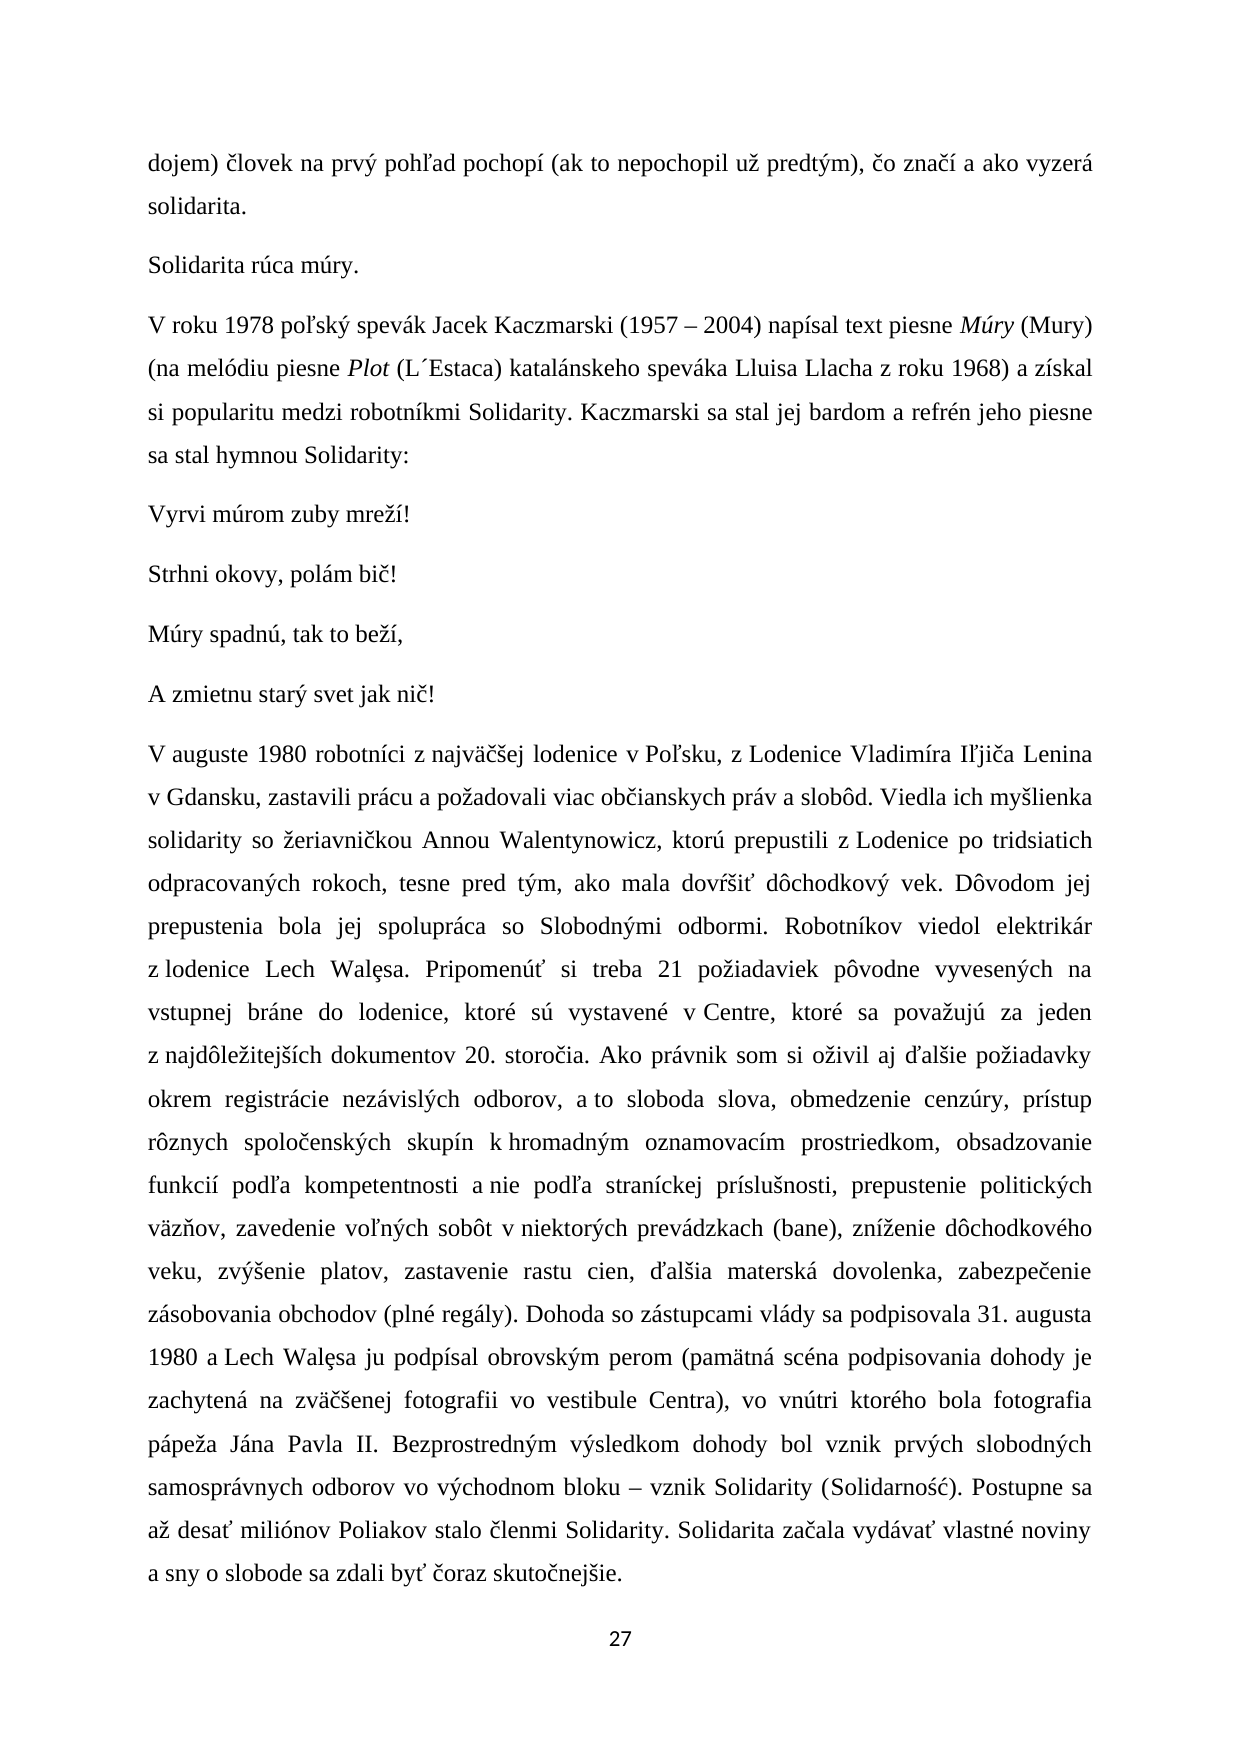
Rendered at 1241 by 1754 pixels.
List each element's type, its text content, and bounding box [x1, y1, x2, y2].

text dojem) človek na prvý pohľad pochopí (ak to nepochopil už predtým), čo značí a ako vyzerá solidarita. [148, 148, 1093, 219]
text Vyrvi múrom zuby mreží! [148, 499, 1093, 528]
text V roku 1978 poľský spevák Jacek Kaczmarski (1957 – 2004) napísal text piesne Múry (Mury) (na melódiu piesne Plot (L´Estaca) katalánskeho speváka Lluisa Llacha z roku 1968) a získal si popularitu medzi robotníkmi Solidarity. Kaczmarski sa stal jej bardom a refrén jeho piesne sa stal hymnou Solidarity: [148, 310, 1093, 468]
text A zmietnu starý svet jak nič! [148, 679, 1093, 708]
text Solidarita rúca múry. [148, 251, 1093, 279]
text Strhni okovy, polám bič! [148, 559, 1093, 588]
text Múry spadnú, tak to beží, [148, 619, 1093, 648]
text V auguste 1980 robotníci z najväčšej lodenice v Poľsku, z Lodenice Vladimíra Iľjiča Lenina v Gdansku, zastavili prácu a požadovali viac občianskych práv a slobôd. Viedla ich myšlienka solidarity so žeriavničkou Annou Walentynowicz, ktorú prepustili z Lodenice po tridsiatich odpracovaných rokoch, tesne pred tým, ako mala dovŕšiť dôchodkový vek. Dôvodom jej prepustenia bola jej spolupráca so Slobodnými odbormi. Robotníkov viedol elektrikár z lodenice Lech Walȩsa. Pripomenúť si treba 21 požiadaviek pôvodne vyvesených na vstupnej bráne do lodenice, ktoré sú vystavené v Centre, ktoré sa považujú za jeden z najdôležitejších dokumentov 20. storočia. Ako právnik som si oživil aj ďalšie požiadavky okrem registrácie nezávislých odborov, a to sloboda slova, obmedzenie cenzúry, prístup rôznych spoločenských skupín k hromadným oznamovacím prostriedkom, obsadzovanie funkcií podľa kompetentnosti a nie podľa straníckej príslušnosti, prepustenie politických väzňov, zavedenie voľných sobôt v niektorých prevádzkach (bane), zníženie dôchodkového veku, zvýšenie platov, zastavenie rastu cien, ďalšia materská dovolenka, zabezpečenie zásobovania obchodov (plné regály). Dohoda so zástupcami vlády sa podpisovala 31. augusta 1980 a Lech Walȩsa ju podpísal obrovským perom (pamätná scéna podpisovania dohody je zachytená na zväčšenej fotografii vo vestibule Centra), vo vnútri ktorého bola fotografia pápeža Jána Pavla II. Bezprostredným výsledkom dohody bol vznik prvých slobodných samosprávnych odborov vo východnom bloku – vznik Solidarity (Solidarność). Postupne sa až desať miliónov Poliakov stalo členmi Solidarity. Solidarita začala vydávať vlastné noviny a sny o slobode sa zdali byť čoraz skutočnejšie. [148, 739, 1093, 1587]
